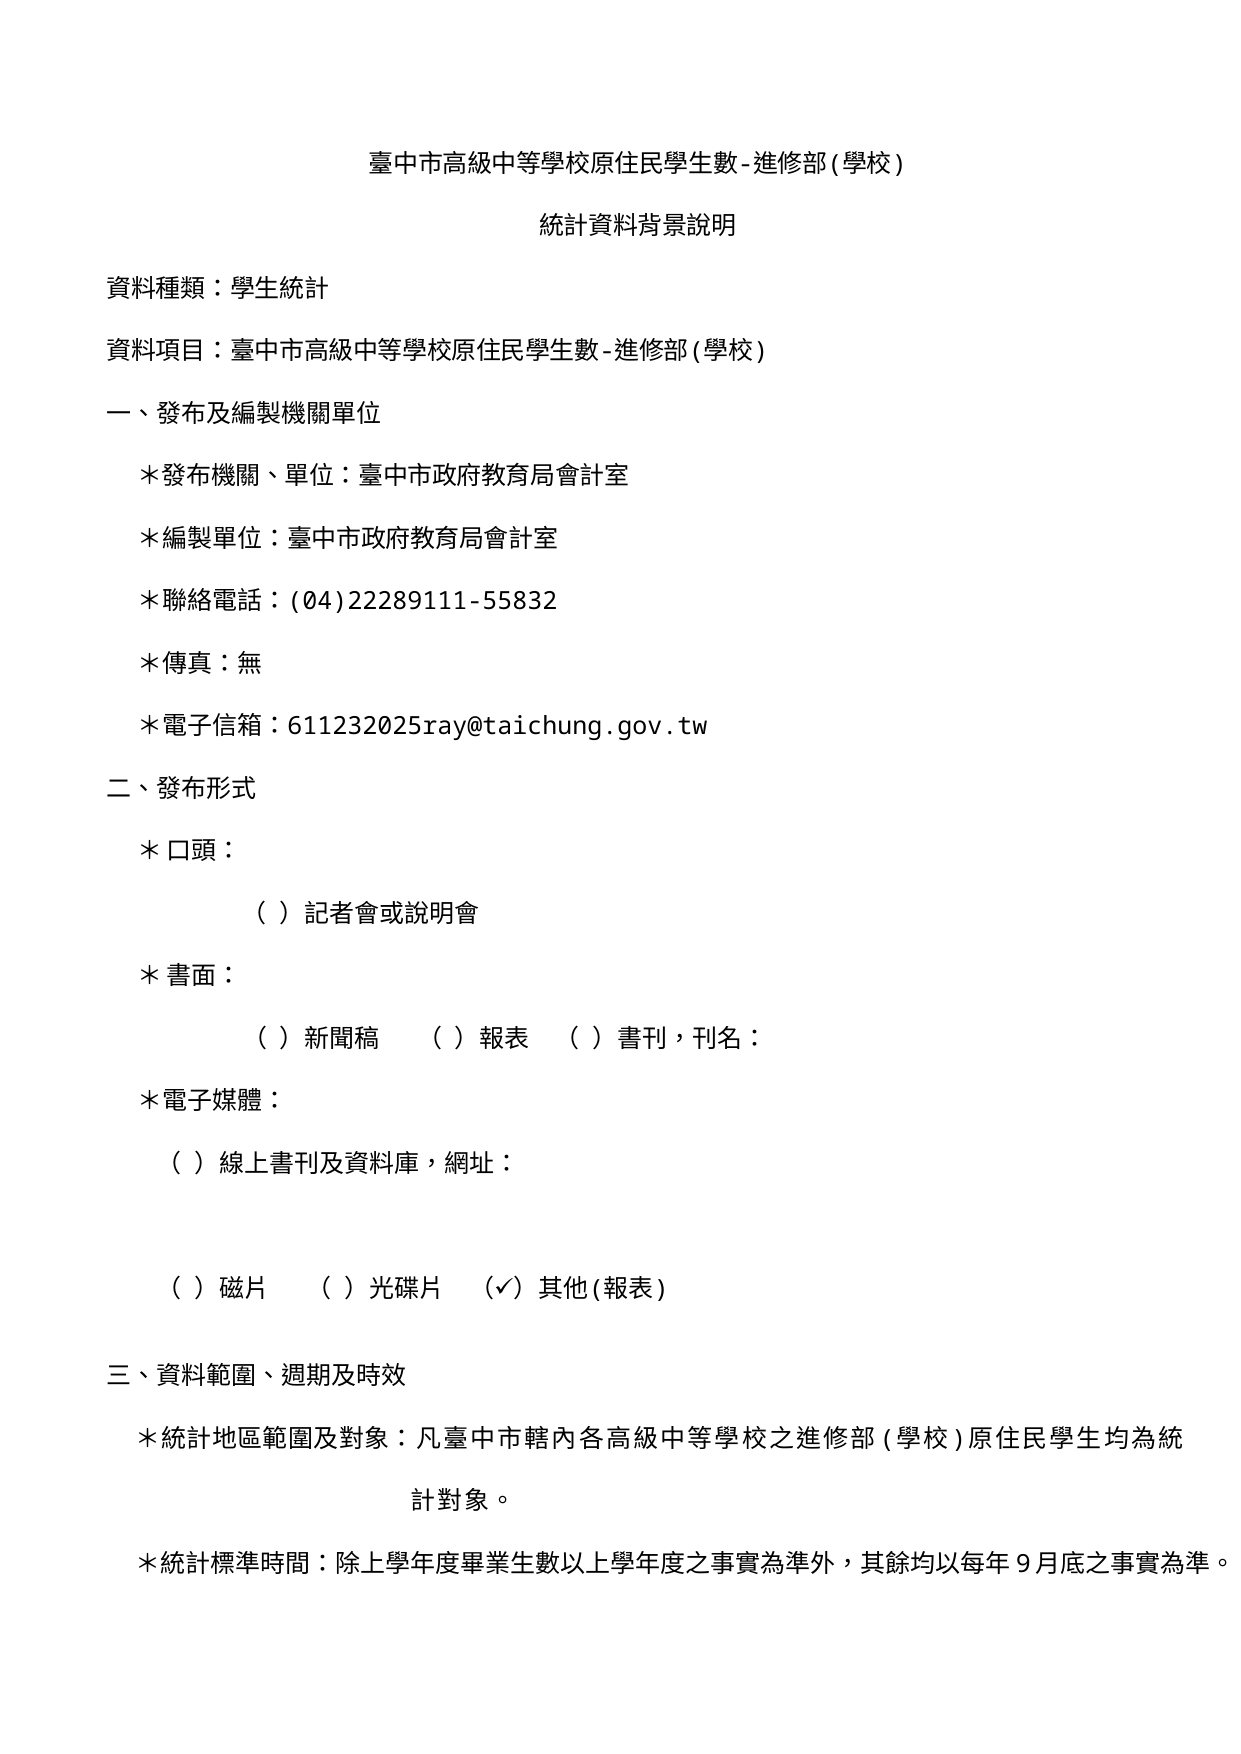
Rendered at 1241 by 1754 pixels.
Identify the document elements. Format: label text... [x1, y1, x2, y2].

text 統計資料背景說明 [106, 182, 1169, 244]
text ＊統計地區範圍及對象：凡臺中市轄內各高級中等學校之進修部(學校)原住民學生均為統計對象。 [136, 1394, 1184, 1519]
text 一、發布及編製機關單位 [106, 369, 1169, 432]
text ＊編製單位：臺中市政府教育局會計室 [137, 494, 1169, 557]
text 三、資料範圍、週期及時效 [106, 1332, 1169, 1394]
text （ ）磁片 （ ）光碟片 （）其他(報表) [106, 1244, 1203, 1307]
text ＊發布機關、單位：臺中市政府教育局會計室 [137, 432, 1169, 494]
text 二、發布形式 [106, 744, 1169, 807]
text ＊聯絡電話：(04)22289111-55832 [137, 557, 1169, 619]
text （ ）新聞稿 （ ）報表 （ ）書刊，刊名： [137, 994, 1169, 1057]
text （ ）記者會或說明會 [106, 869, 1169, 932]
text ＊傳真：無 [137, 619, 1169, 682]
list 書面： [137, 932, 1169, 994]
text ＊電子媒體： [137, 1057, 1169, 1119]
text 資料項目：臺中市高級中等學校原住民學生數-進修部(學校) [106, 307, 1169, 369]
text 資料種類：學生統計 [106, 244, 1169, 307]
list 口頭： [137, 807, 1169, 869]
text 臺中市高級中等學校原住民學生數-進修部(學校) [106, 119, 1169, 182]
text ＊統計標準時間：除上學年度畢業生數以上學年度之事實為準外，其餘均以每年9月底之事實為準。 [136, 1519, 1228, 1582]
text （ ）線上書刊及資料庫，網址： [106, 1119, 1203, 1182]
text ＊電子信箱：611232025ray@taichung.gov.tw [137, 682, 1169, 744]
